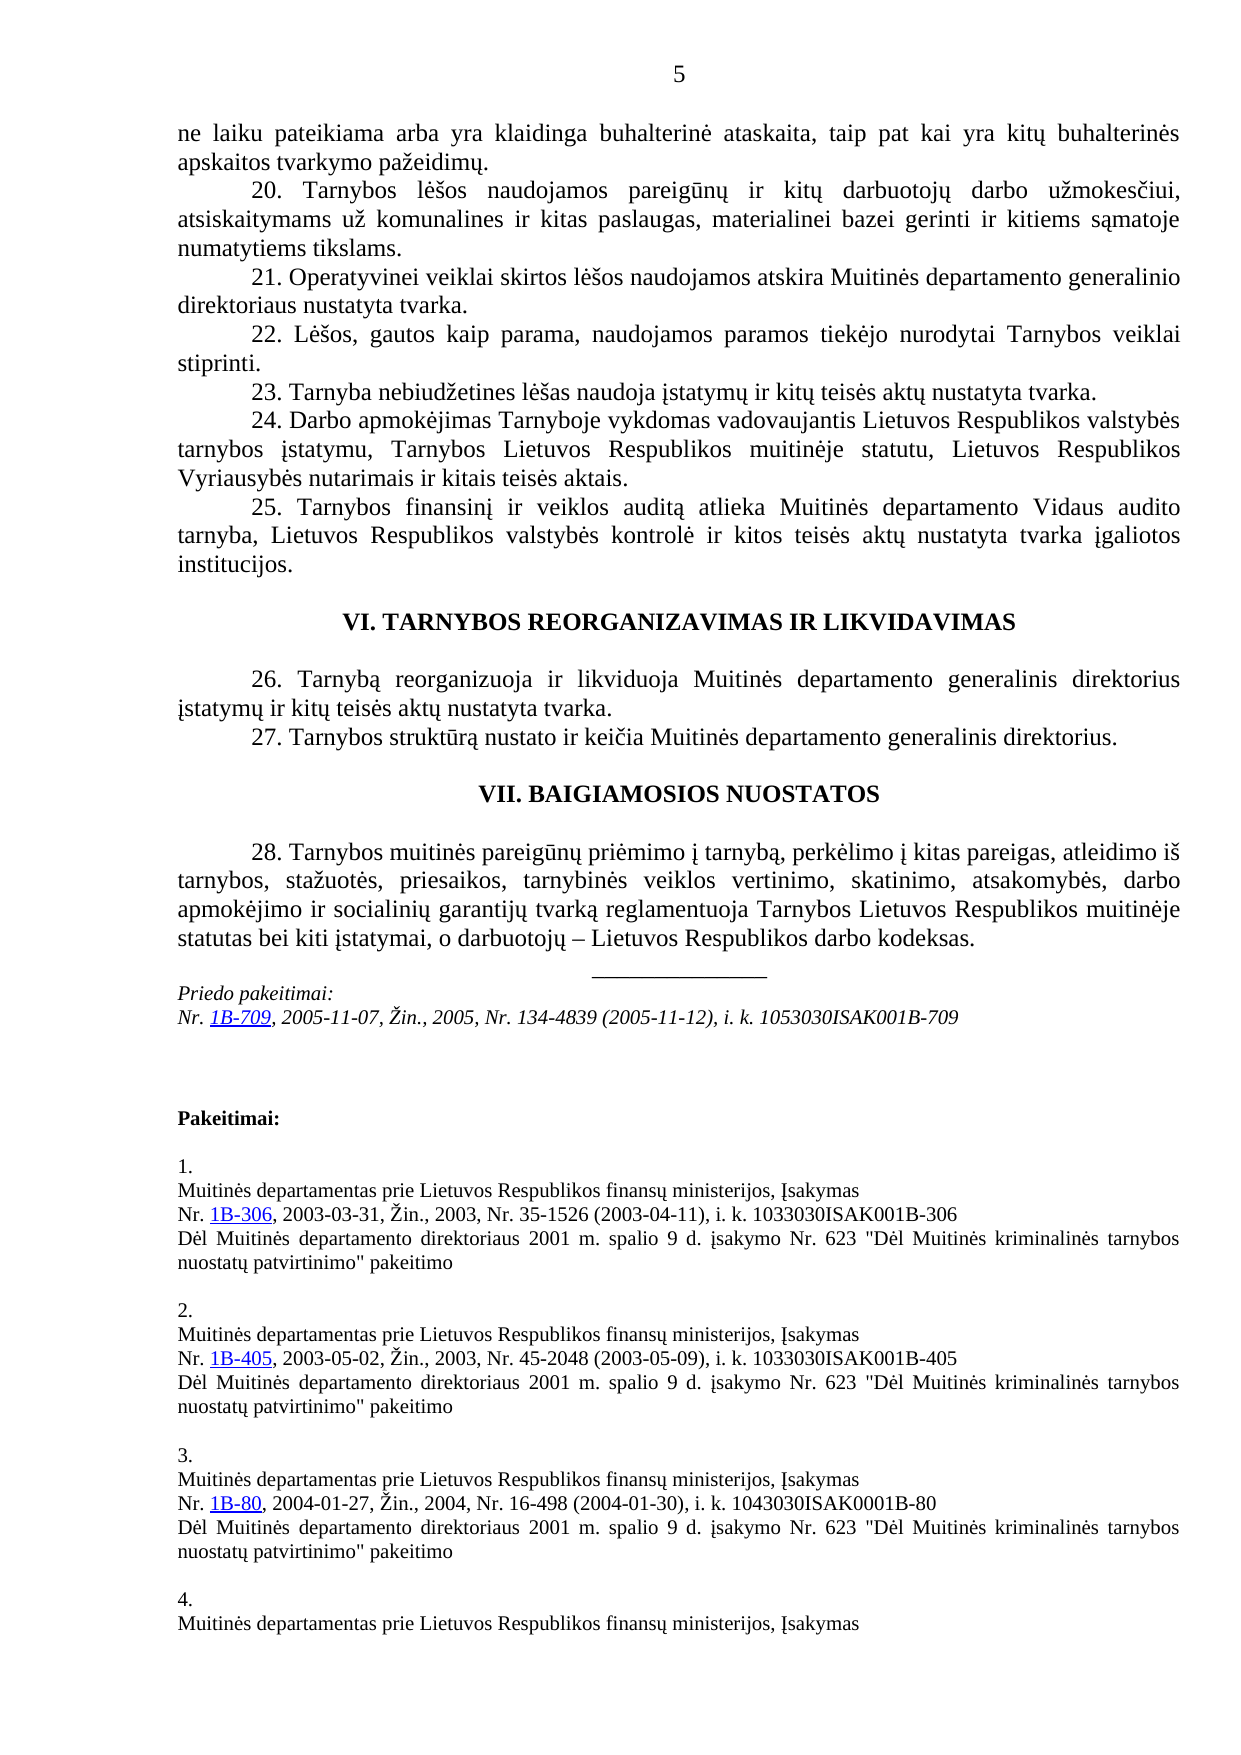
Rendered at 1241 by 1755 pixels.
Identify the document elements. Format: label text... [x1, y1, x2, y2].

text Muitinės departamentas prie Lietuvos Respublikos finansų ministerijos, Įsakymas [177, 1611, 1181, 1635]
text 23. Tarnyba nebiudžetines lėšas naudoja įstatymų ir kitų teisės aktų nustatyta tvarka. [177, 377, 1181, 406]
text Nr. 1B-709, 2005-11-07, Žin., 2005, Nr. 134-4839 (2005-11-12), i. k. 1053030ISAK001B-709 [177, 1005, 1181, 1029]
text Nr. 1B-405, 2003-05-02, Žin., 2003, Nr. 45-2048 (2003-05-09), i. k. 1033030ISAK001B-405 [177, 1346, 1181, 1370]
text 1. [177, 1154, 1181, 1178]
text Nr. 1B-80, 2004-01-27, Žin., 2004, Nr. 16-498 (2004-01-30), i. k. 1043030ISAK0001B-80 [177, 1491, 1181, 1515]
text 3. [177, 1442, 1181, 1467]
text Priedo pakeitimai: [177, 981, 1181, 1005]
text 27. Tarnybos struktūrą nustato ir keičia Muitinės departamento generalinis direktorius. [177, 722, 1181, 751]
text Muitinės departamentas prie Lietuvos Respublikos finansų ministerijos, Įsakymas [177, 1467, 1181, 1491]
text 26. Tarnybą reorganizuoja ir likviduoja Muitinės departamento generalinis direktorius įstatymų ir kitų teisės aktų nustatyta tvarka. [177, 664, 1181, 722]
text VI. TARNYBOS REORGANIZAVIMAS IR LIKVIDAVIMAS [177, 607, 1181, 636]
text 4. [177, 1587, 1181, 1611]
text 24. Darbo apmokėjimas Tarnyboje vykdomas vadovaujantis Lietuvos Respublikos valstybės tarnybos įstatymu, Tarnybos Lietuvos Respublikos muitinėje statutu, Lietuvos Respublikos Vyriausybės nutarimais ir kitais teisės aktais. [177, 406, 1181, 492]
text 20. Tarnybos lėšos naudojamos pareigūnų ir kitų darbuotojų darbo užmokesčiui, atsiskaitymams už komunalines ir kitas paslaugas, materialinei bazei gerinti ir kitiems sąmatoje numatytiems tikslams. [177, 176, 1181, 262]
text Muitinės departamentas prie Lietuvos Respublikos finansų ministerijos, Įsakymas [177, 1178, 1181, 1202]
text 22. Lėšos, gautos kaip parama, naudojamos paramos tiekėjo nurodytai Tarnybos veiklai stiprinti. [177, 319, 1181, 377]
text Pakeitimai: [177, 1106, 1181, 1130]
text 2. [177, 1298, 1181, 1322]
text Nr. 1B-306, 2003-03-31, Žin., 2003, Nr. 35-1526 (2003-04-11), i. k. 1033030ISAK001B-306 [177, 1202, 1181, 1226]
text 25. Tarnybos finansinį ir veiklos auditą atlieka Muitinės departamento Vidaus audito tarnyba, Lietuvos Respublikos valstybės kontrolė ir kitos teisės aktų nustatyta tvarka įgaliotos institucijos. [177, 492, 1181, 578]
text VII. BAIGIAMOSIOS NUOSTATOS [177, 779, 1181, 808]
text Dėl Muitinės departamento direktoriaus 2001 m. spalio 9 d. įsakymo Nr. 623 "Dėl Muitinės kriminalinės tarnybos nuostatų patvirtinimo" pakeitimo [177, 1226, 1181, 1274]
text 21. Operatyvinei veiklai skirtos lėšos naudojamos atskira Muitinės departamento generalinio direktoriaus nustatyta tvarka. [177, 262, 1181, 319]
text Dėl Muitinės departamento direktoriaus 2001 m. spalio 9 d. įsakymo Nr. 623 "Dėl Muitinės kriminalinės tarnybos nuostatų patvirtinimo" pakeitimo [177, 1515, 1181, 1563]
text 28. Tarnybos muitinės pareigūnų priėmimo į tarnybą, perkėlimo į kitas pareigas, atleidimo iš tarnybos, stažuotės, priesaikos, tarnybinės veiklos vertinimo, skatinimo, atsakomybės, darbo apmokėjimo ir socialinių garantijų tvarką reglamentuoja Tarnybos Lietuvos Respublikos muitinėje statutas bei kiti įstatymai, o darbuotojų – Lietuvos Respublikos darbo kodeksas. [177, 837, 1181, 952]
text ne laiku pateikiama arba yra klaidinga buhalterinė ataskaita, taip pat kai yra kitų buhalterinės apskaitos tvarkymo pažeidimų. [177, 118, 1181, 176]
text Dėl Muitinės departamento direktoriaus 2001 m. spalio 9 d. įsakymo Nr. 623 "Dėl Muitinės kriminalinės tarnybos nuostatų patvirtinimo" pakeitimo [177, 1370, 1181, 1418]
text Muitinės departamentas prie Lietuvos Respublikos finansų ministerijos, Įsakymas [177, 1322, 1181, 1346]
text ______________ [177, 952, 1181, 981]
